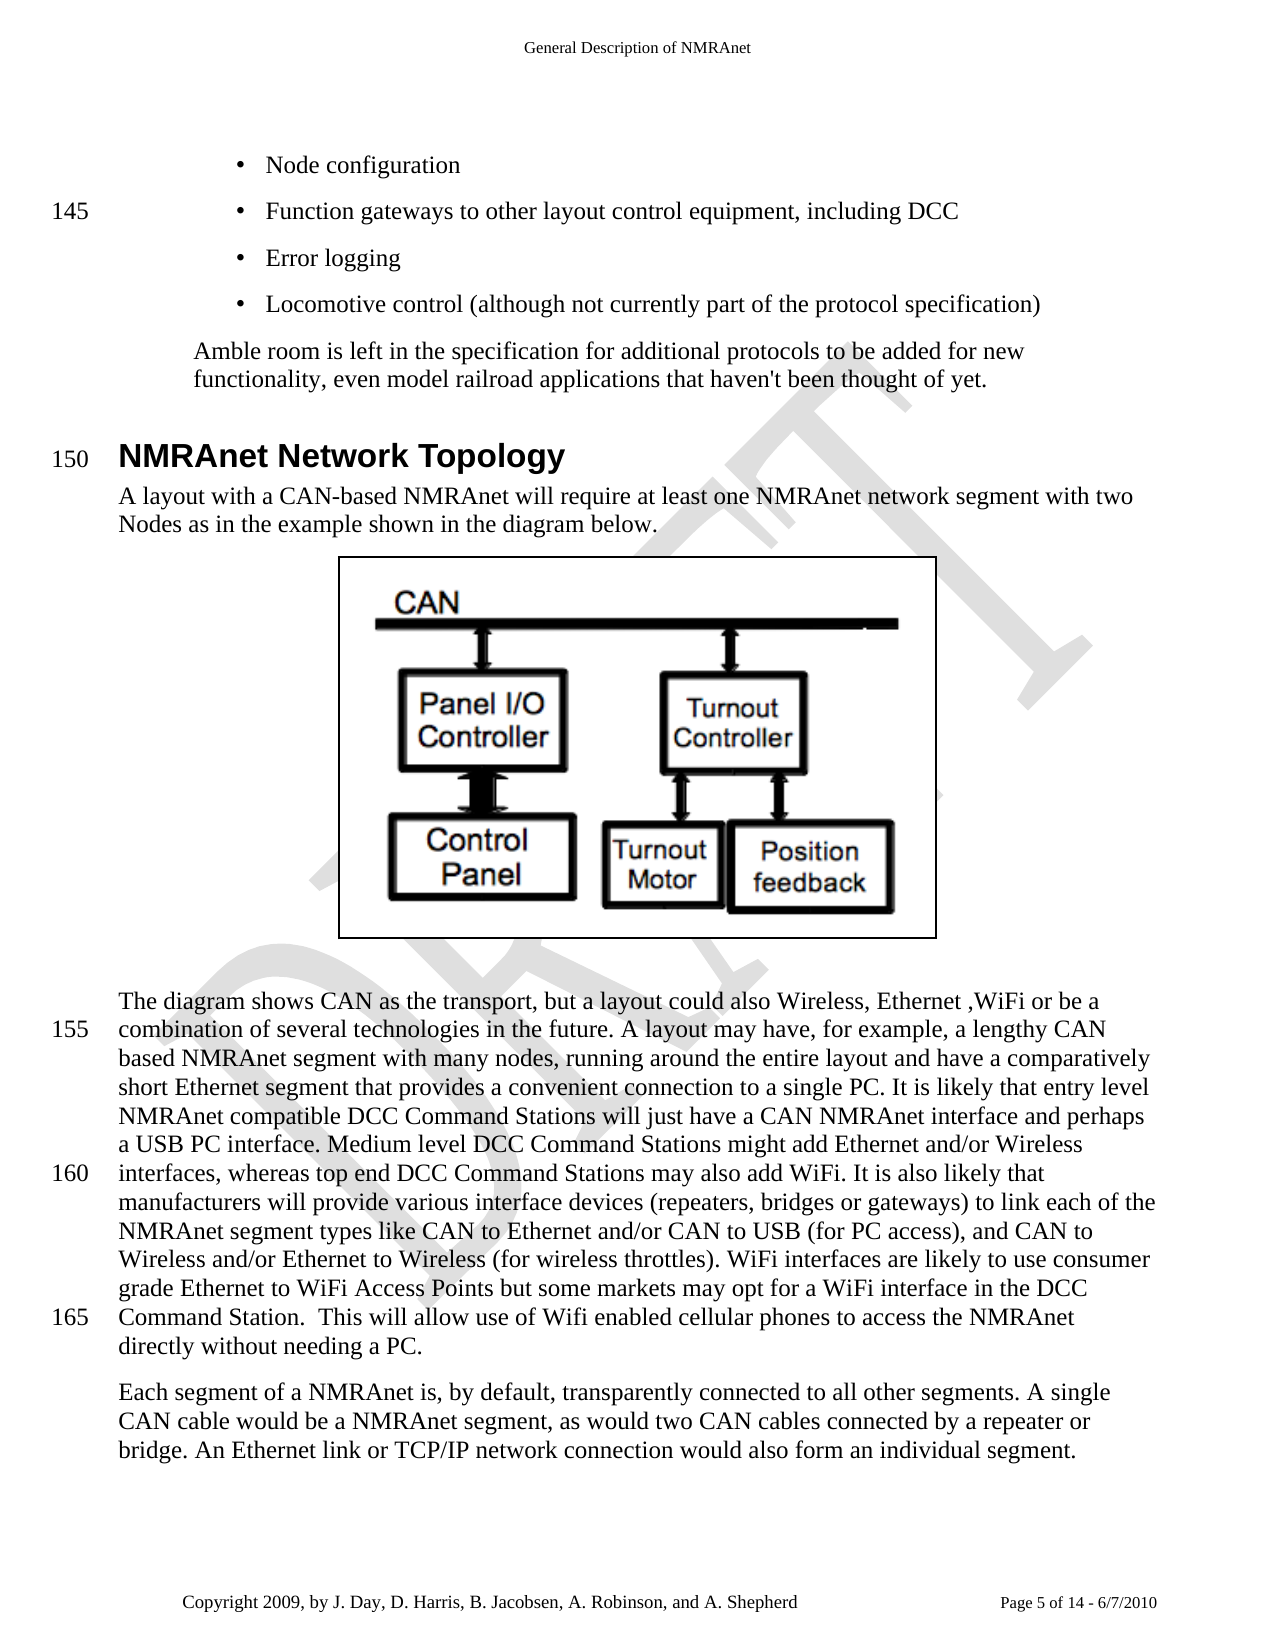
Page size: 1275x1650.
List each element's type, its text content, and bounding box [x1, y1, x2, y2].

subtitle [758, 436, 835, 474]
list Function gateways to other layout control equipment, including DCC [236, 196, 1157, 225]
picture [342, 561, 933, 935]
list Node configuration [236, 150, 1157, 179]
text A layout with a CAN-based NMRAnet will require at least one NMRAnet network segment with two Nodes as in the example shown in the diagram below. [885, 481, 1157, 538]
text A layout with a CAN-based NMRAnet will require at least one NMRAnet network segment with two Nodes as in the example shown in the diagram below. [118, 481, 707, 538]
text Amble room is left in the specification for additional protocols to be added for new functionality, even model railroad applications that haven't been thought of yet. [193, 336, 1157, 393]
text Each segment of a NMRAnet is, by default, transparently connected to all other segments. A single CAN cable would be a NMRAnet segment, as would two CAN cables connected by a repeater or bridge. An Ethernet link or TCP/IP network connection would also form an individual segment. [118, 1377, 1157, 1463]
subtitle [840, 436, 1157, 474]
subtitle NMRAnet Network Topology [118, 436, 752, 474]
list Error logging [236, 243, 1157, 272]
list Locomotive control (although not currently part of the protocol specification) [236, 289, 1157, 318]
text A layout with a CAN-based NMRAnet will require at least one NMRAnet network segment with two Nodes as in the example shown in the diagram below. [719, 481, 899, 538]
text The diagram shows CAN as the transport, but a layout could also Wireless, Ethernet ,WiFi or be a combination of several technologies in the future. A layout may have, for example, a lengthy CAN based NMRAnet segment with many nodes, running around the entire layout and have a comparatively short Ethernet segment that provides a convenient connection to a single PC. It is likely that entry level NMRAnet compatible DCC Command Stations will just have a CAN NMRAnet interface and perhaps a USB PC interface. Medium level DCC Command Stations might add Ethernet and/or Wireless interfaces, whereas top end DCC Command Stations may also add WiFi. It is also likely that manufacturers will provide various interface devices (repeaters, bridges or gateways) to link each of the NMRAnet segment types like CAN to Ethernet and/or CAN to USB (for PC access), and CAN to Wireless and/or Ethernet to Wireless (for wireless throttles). WiFi interfaces are likely to use consumer grade Ethernet to WiFi Access Points but some markets may opt for a WiFi interface in the DCC Command Station. This will allow use of Wifi enabled cellular phones to access the NMRAnet directly without needing a PC. [118, 986, 1157, 1359]
